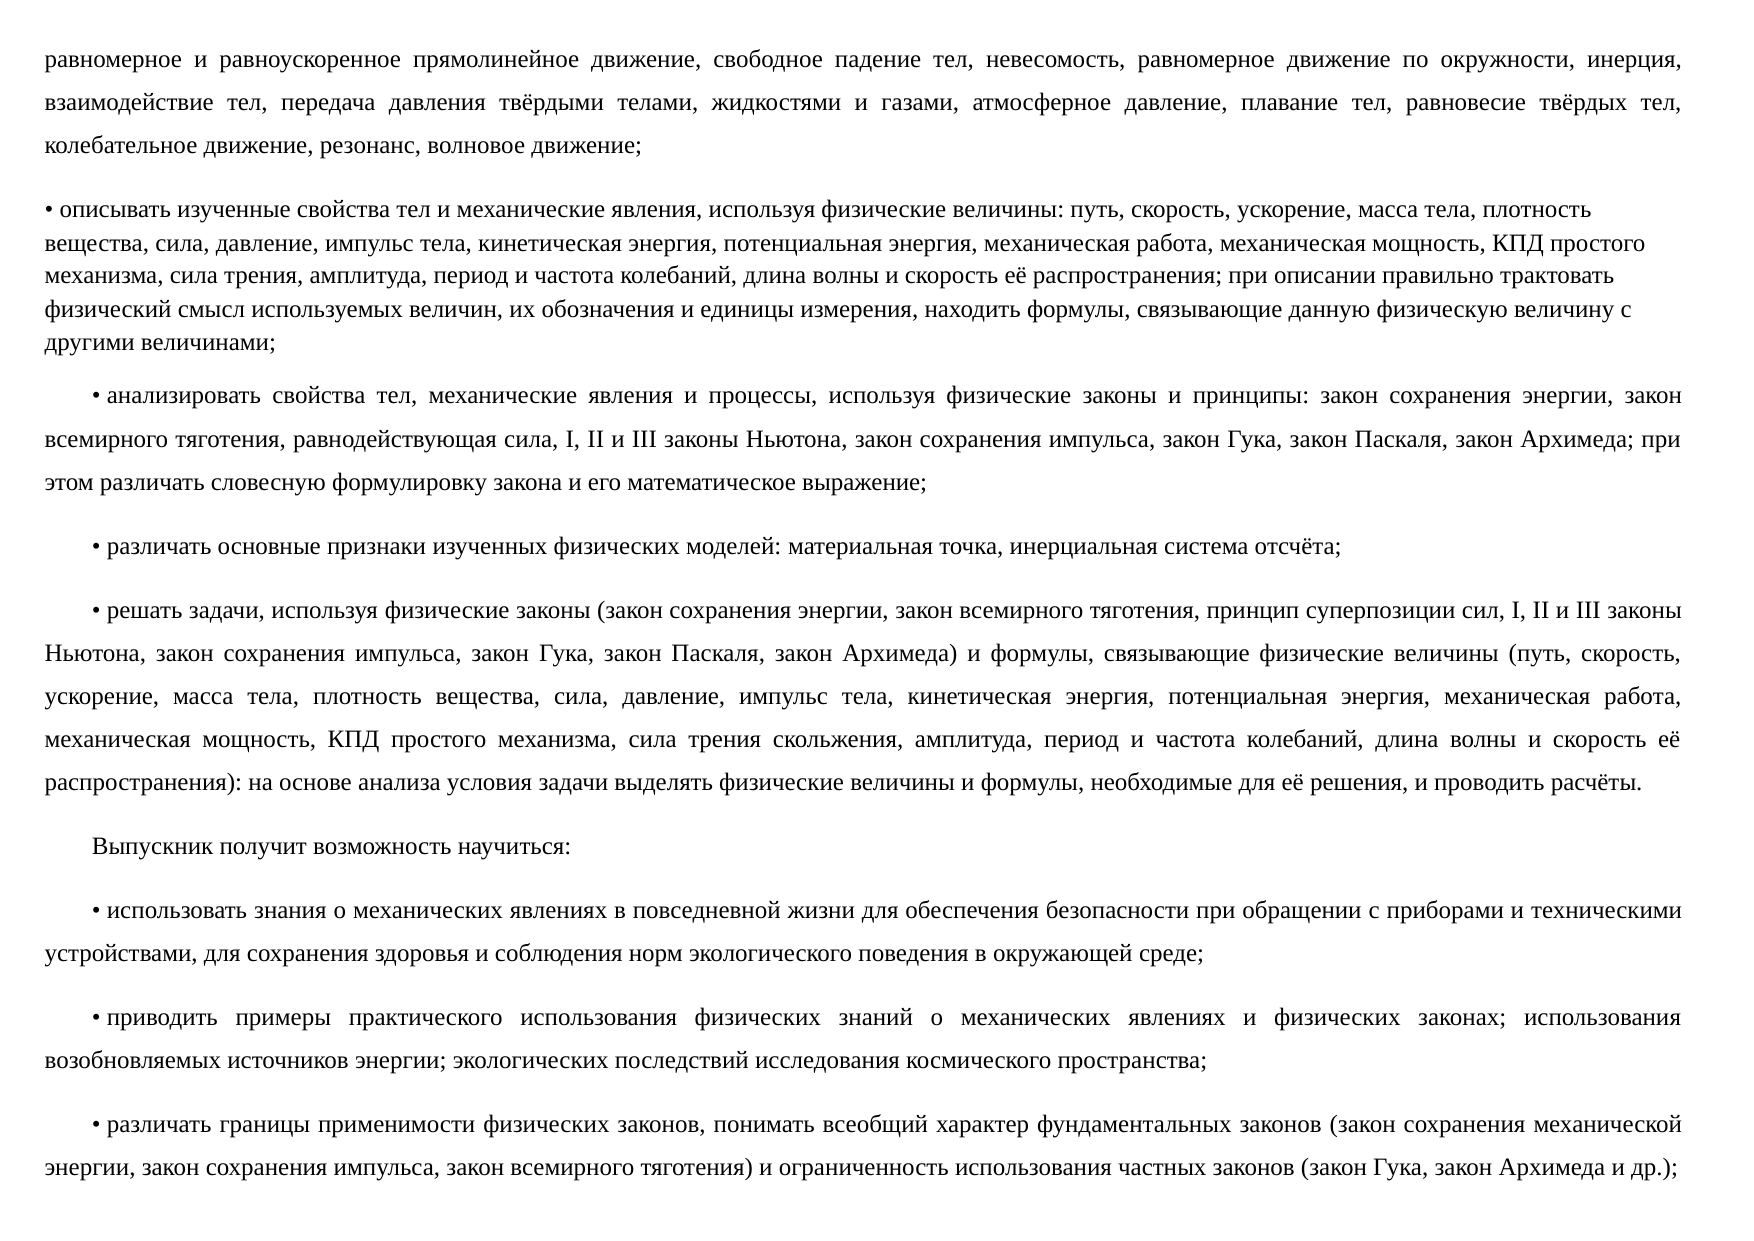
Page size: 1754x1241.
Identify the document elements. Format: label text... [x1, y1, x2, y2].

text равномерное и равноускоренное прямолинейное движение, свободное падение тел, невесомость, равномерное движение по окружности, инерция, взаимодействие тел, передача давления твёрдыми телами, жидкостями и газами, атмосферное давление, плавание тел, равновесие твёрдых тел, колебательное движение, резонанс, волновое движение; [44, 44, 1683, 159]
text • использовать знания о механических явлениях в повседневной жизни для обеспечения безопасности при обращении с приборами и техническими устройствами, для сохранения здоровья и соблюдения норм экологического поведения в окружающей среде; [44, 895, 1683, 967]
text • анализировать свойства тел, механические явления и процессы, используя физические законы и принципы: закон сохранения энергии, закон всемирного тяготения, равнодействующая сила, I, II и III законы Ньютона, закон сохранения импульса, закон Гука, закон Паскаля, закон Архимеда; при этом различать словесную формулировку закона и его математическое выражение; [44, 381, 1683, 496]
text • решать задачи, используя физические законы (закон сохранения энергии, закон всемирного тяготения, принцип суперпозиции сил, I, II и III законы Ньютона, закон сохранения импульса, закон Гука, закон Паскаля, закон Архимеда) и формулы, связывающие физические величины (путь, скорость, ускорение, масса тела, плотность вещества, сила, давление, импульс тела, кинетическая энергия, потенциальная энергия, механическая работа, механическая мощность, КПД простого механизма, сила трения скольжения, амплитуда, период и частота колебаний, длина волны и скорость её распространения): на основе анализа условия задачи выделять физические величины и формулы, необходимые для её решения, и проводить расчёты. [44, 595, 1683, 796]
text Выпускник получит возможность научиться: [44, 831, 1683, 860]
text • приводить примеры практического использования физических знаний о механических явлениях и физических законах; использования возобновляемых источников энергии; экологических последствий исследования космического пространства; [44, 1002, 1683, 1074]
text • различать границы применимости физических законов, понимать всеобщий характер фундаментальных законов (закон сохранения механической энергии, закон сохранения импульса, закон всемирного тяготения) и ограниченность использования частных законов (закон Гука, закон Архимеда и др.); [44, 1109, 1683, 1181]
text • различать основные признаки изученных физических моделей: материальная точка, инерциальная система отсчёта; [44, 531, 1683, 559]
text • описывать изученные свойства тел и механические явления, используя физические величины: путь, скорость, ускорение, масса тела, плотность вещества, сила, давление, импульс тела, кинетическая энергия, потенциальная энергия, механическая работа, механическая мощность, КПД простого механизма, сила трения, амплитуда, период и частота колебаний, длина волны и скорость её распространения; при описании правильно трактовать физический смысл используемых величин, их обозначения и единицы измерения, находить формулы, связывающие данную физическую величину с другими величинами; [44, 194, 1683, 355]
